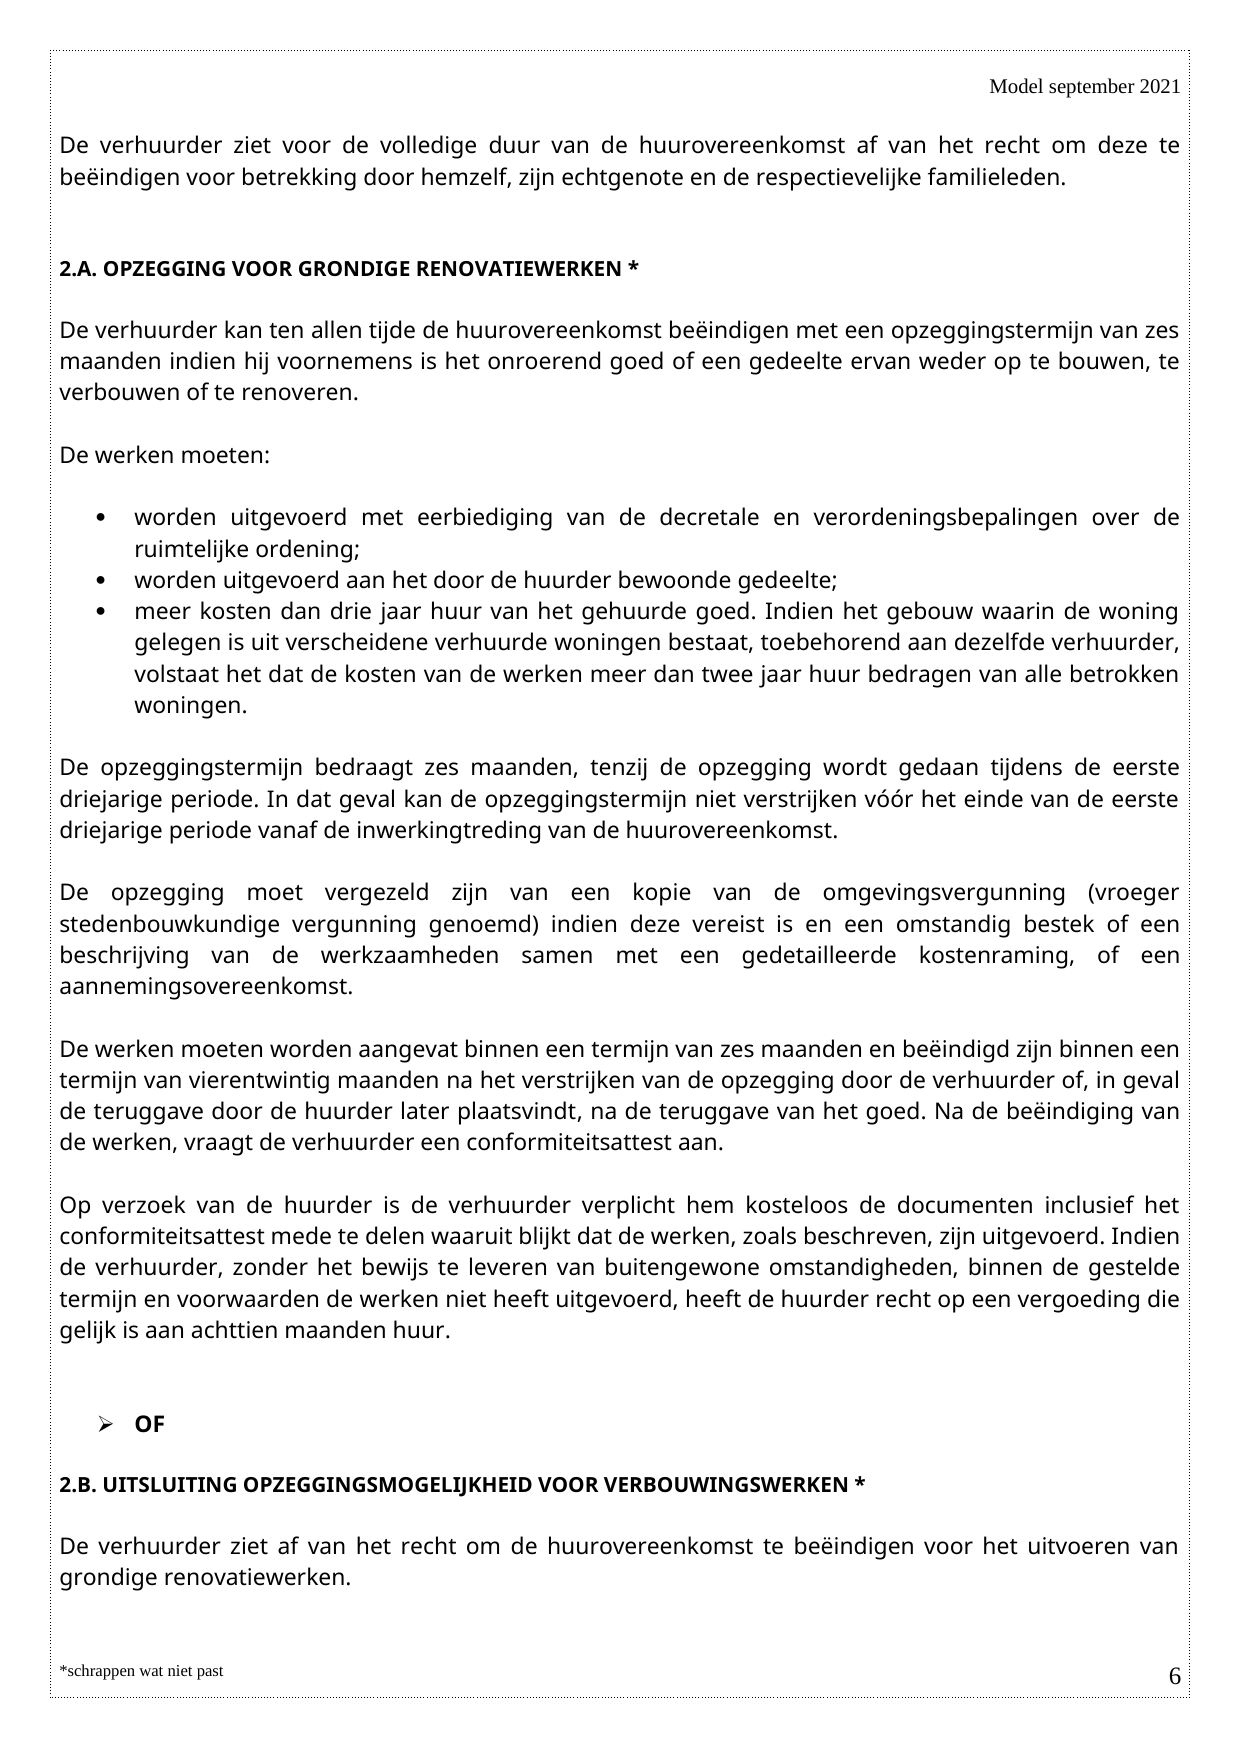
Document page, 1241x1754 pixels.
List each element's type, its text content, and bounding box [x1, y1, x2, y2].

text 2.B. UITSLUITING OPZEGGINGSMOGELIJKHEID VOOR VERBOUWINGSWERKEN * [59, 1470, 1181, 1498]
text De werken moeten: [59, 439, 1181, 470]
list OF [97, 1408, 1181, 1439]
list worden uitgevoerd met eerbiediging van de decretale en verordeningsbepalingen over de ruimtelijke ordening; [97, 501, 1181, 564]
text De opzegging moet vergezeld zijn van een kopie van de omgevingsvergunning (vroeger stedenbouwkundige vergunning genoemd) indien deze vereist is en een omstandig bestek of een beschrijving van de werkzaamheden samen met een gedetailleerde kostenraming, of een aannemingsovereenkomst. [59, 876, 1181, 1001]
text De verhuurder ziet af van het recht om de huurovereenkomst te beëindigen voor het uitvoeren van grondige renovatiewerken. [59, 1530, 1181, 1592]
list meer kosten dan drie jaar huur van het gehuurde goed. Indien het gebouw waarin de woning gelegen is uit verscheidene verhuurde woningen bestaat, toebehorend aan dezelfde verhuurder, volstaat het dat de kosten van de werken meer dan twee jaar huur bedragen van alle betrokken woningen. [97, 595, 1181, 720]
text De opzeggingstermijn bedraagt zes maanden, tenzij de opzegging wordt gedaan tijdens de eerste driejarige periode. In dat geval kan de opzeggingstermijn niet verstrijken vóór het einde van de eerste driejarige periode vanaf de inwerkingtre­ding van de huurovereenkomst. [59, 751, 1181, 845]
text 2.A. OPZEGGING VOOR GRONDIGE RENOVATIEWERKEN * [59, 254, 1181, 283]
list worden uitgevoerd aan het door de huurder bewoonde gedeelte; [97, 564, 1181, 595]
text Op verzoek van de huurder is de verhuurder verplicht hem kosteloos de documenten inclusief het conformiteitsattest mede te delen waaruit blijkt dat de werken, zoals beschreven, zijn uitgevoerd. Indien de verhuurder, zonder het bewijs te leveren van buitengewone omstandigheden, binnen de gestelde termijn en voorwaarden de werken niet heeft uitgevoerd, heeft de huurder recht op een vergoeding die gelijk is aan achttien maanden huur. [59, 1189, 1181, 1345]
text De verhuurder ziet voor de volledige duur van de huurovereenkomst af van het recht om deze te beëindigen voor betrekking door hemzelf, zijn echtgenote en de respectievelijke familieleden. [59, 129, 1181, 192]
text De verhuurder kan ten allen tijde de huurovereenkomst beëindigen met een opzeggingstermijn van zes maanden indien hij voornemens is het onroerend goed of een gedeelte ervan weder op te bouwen, te verbouwen of te renoveren. [59, 314, 1181, 408]
text De werken moeten worden aangevat binnen een termijn van zes maanden en beëindigd zijn binnen een termijn van vierentwintig maanden na het verstrijken van de opzegging door de verhuurder of, in geval de teruggave door de huurder later plaatsvindt, na de teruggave van het goed. Na de beëindiging van de werken, vraagt de verhuurder een conformi­teitsattest aan. [59, 1033, 1181, 1158]
